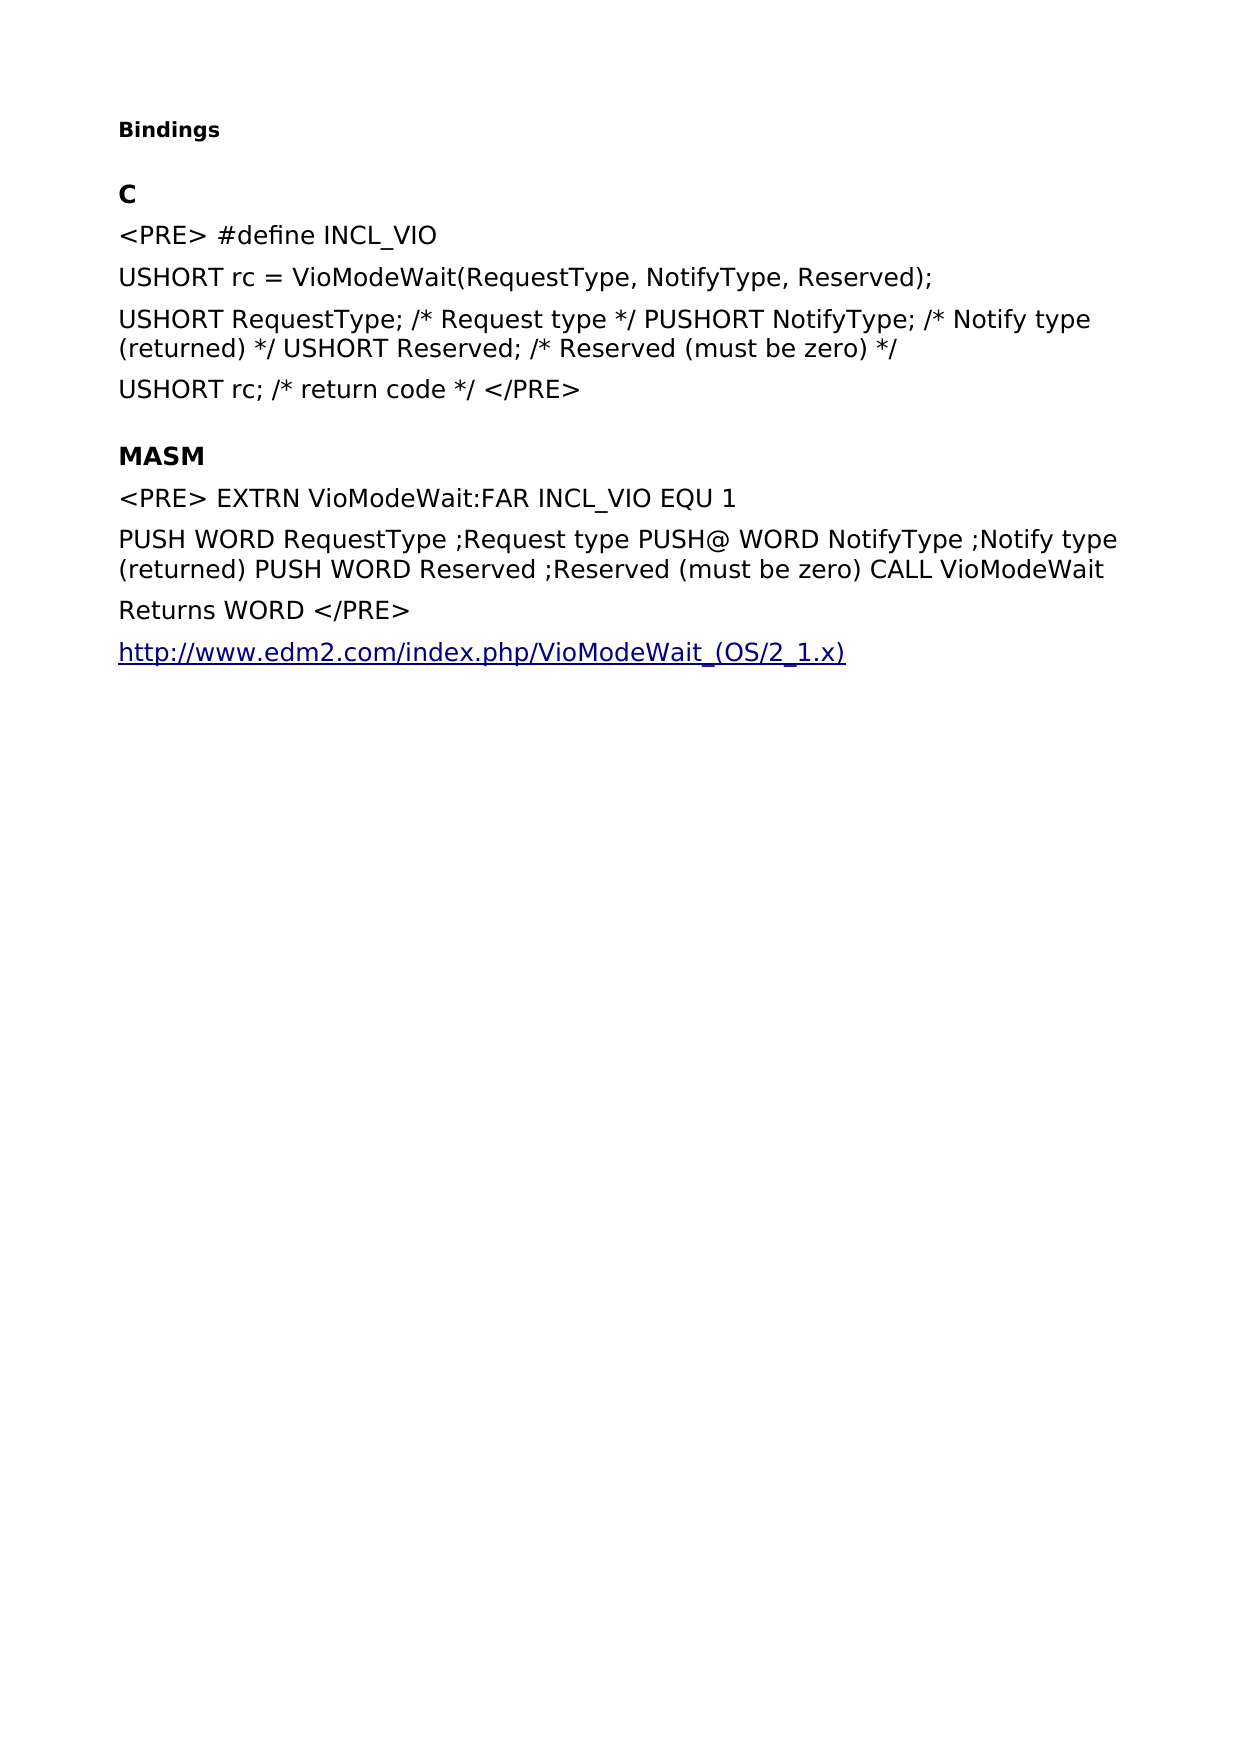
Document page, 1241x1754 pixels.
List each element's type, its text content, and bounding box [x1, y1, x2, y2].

subtitle C [118, 180, 1122, 209]
subtitle MASM [118, 442, 1122, 472]
text USHORT rc; /* return code */ </PRE> [118, 376, 1122, 405]
text <PRE> EXTRN VioModeWait:FAR INCL_VIO EQU 1 [118, 484, 1122, 513]
text <PRE> #define INCL_VIO [118, 222, 1122, 251]
text Returns WORD </PRE> [118, 597, 1122, 626]
text USHORT rc = VioModeWait(RequestType, NotifyType, Reserved); [118, 263, 1122, 292]
subtitle Bindings [118, 118, 1122, 142]
text USHORT RequestType; /* Request type */ PUSHORT NotifyType; /* Notify type (returned) */ USHORT Reserved; /* Reserved (must be zero) */ [118, 305, 1122, 363]
text PUSH WORD RequestType ;Request type PUSH@ WORD NotifyType ;Notify type (returned) PUSH WORD Reserved ;Reserved (must be zero) CALL VioModeWait [118, 526, 1122, 584]
text http://www.edm2.com/index.php/VioModeWait_(OS/2_1.x) [118, 638, 1122, 667]
